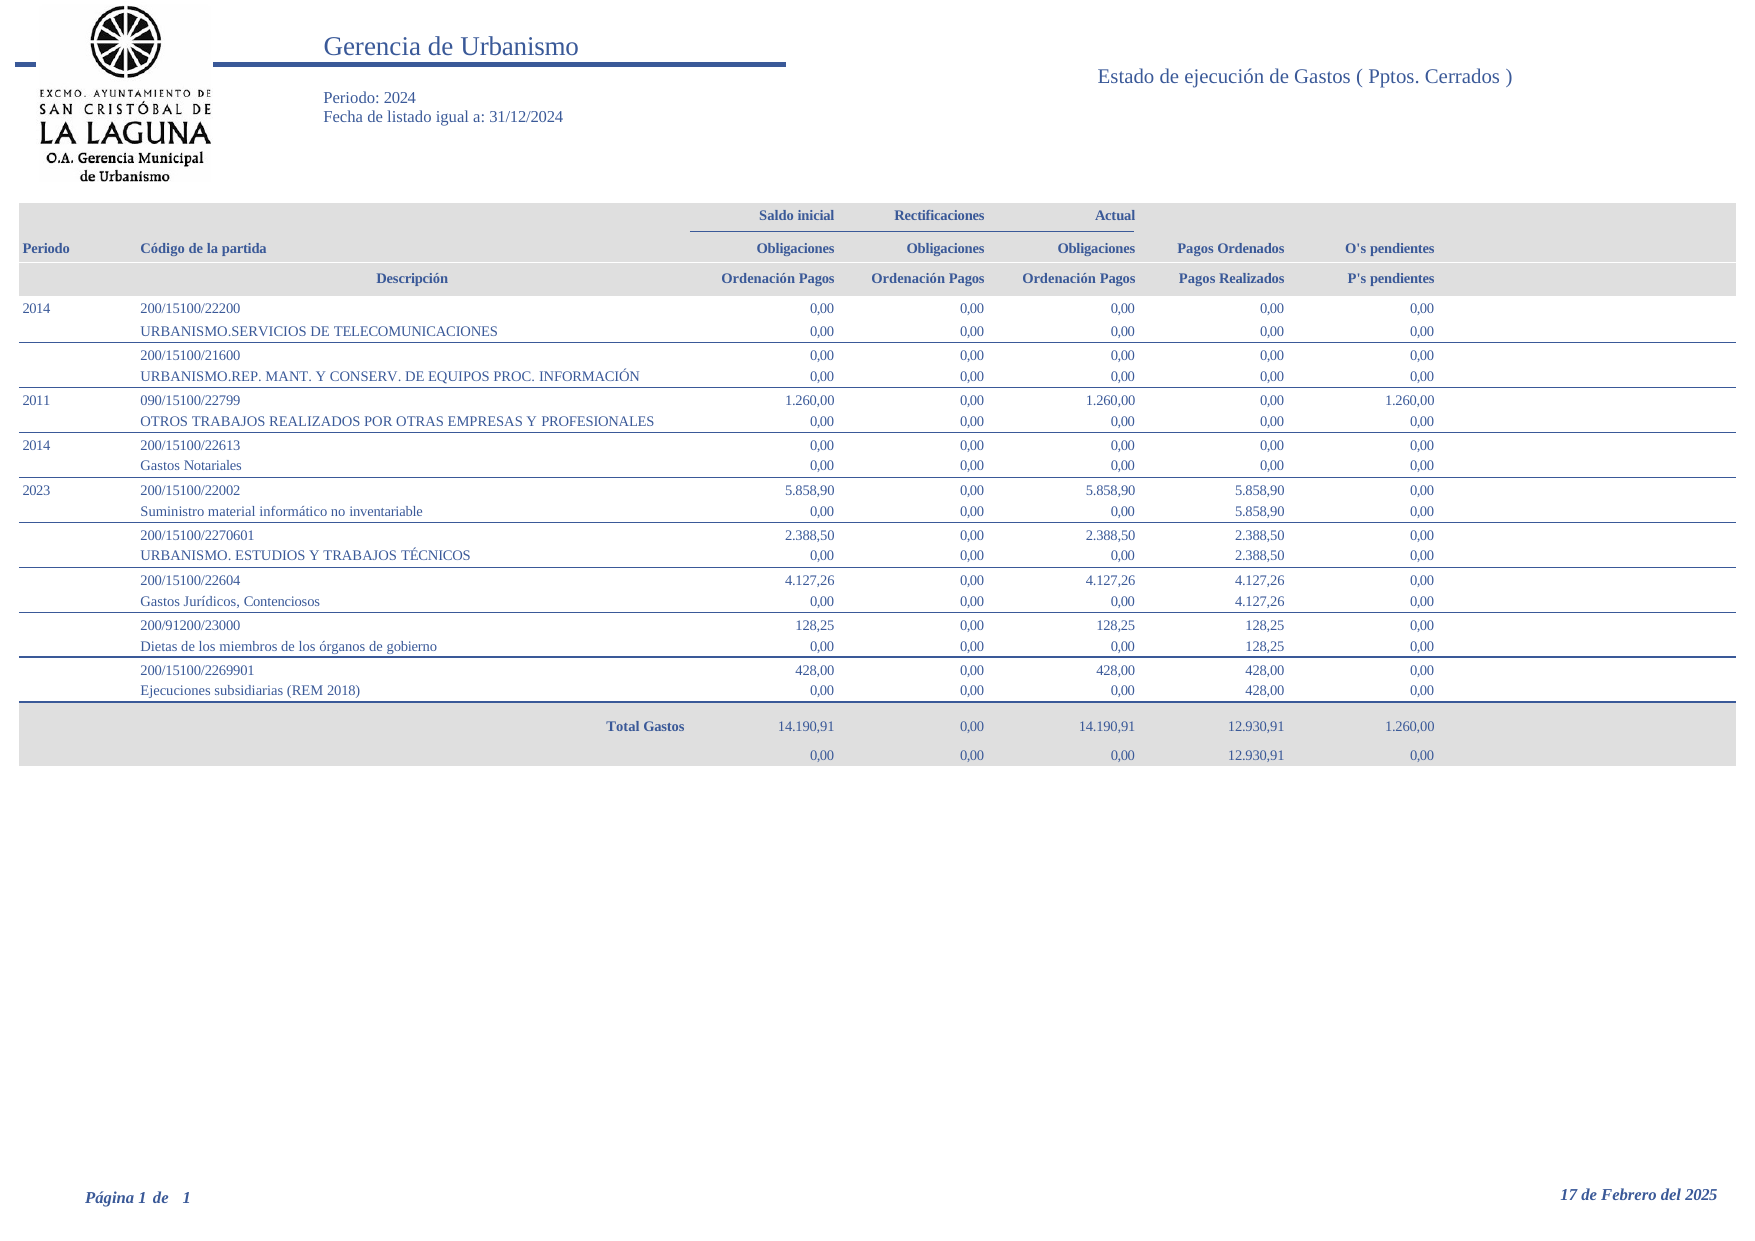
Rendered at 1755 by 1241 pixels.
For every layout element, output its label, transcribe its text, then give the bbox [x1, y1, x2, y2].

table_cell 0,00 [852, 388, 1002, 410]
table_cell 128,25 [1134, 635, 1313, 656]
table_cell 0,00 [852, 635, 1002, 656]
table_cell 0,00 [690, 296, 852, 320]
table_cell [19, 365, 106, 386]
table_cell [19, 635, 106, 656]
table_cell 0,00 [690, 410, 852, 431]
table_cell 0,00 [1002, 590, 1134, 611]
table_cell 0,00 [1002, 500, 1134, 521]
table_cell 0,00 [690, 545, 852, 566]
table_cell 4.127,26 [1134, 590, 1313, 611]
table_cell 0,00 [1002, 635, 1134, 656]
table_cell 0,00 [690, 680, 852, 701]
table_cell 0,00 [1313, 410, 1736, 431]
table_cell 2.388,50 [1002, 523, 1134, 545]
table_cell 0,00 [852, 433, 1002, 455]
table_cell 14.190,91 [690, 703, 852, 741]
table_cell 0,00 [1002, 545, 1134, 566]
table_cell Ordenación Pagos [1002, 263, 1134, 296]
table_cell Ejecuciones subsidiarias (REM 2018) [106, 680, 690, 701]
table_cell 2011 [19, 388, 106, 410]
table_cell 0,00 [852, 296, 1002, 320]
table_cell Gastos Jurídicos, Contenciosos [106, 590, 690, 611]
table_cell 2014 [19, 433, 106, 455]
table_cell 0,00 [852, 365, 1002, 386]
table_cell 0,00 [1313, 545, 1736, 566]
table_cell 4.127,26 [1134, 568, 1313, 590]
table_cell [19, 568, 106, 590]
table_cell 0,00 [1313, 296, 1736, 320]
table_cell [19, 500, 106, 521]
table_cell 2.388,50 [690, 523, 852, 545]
table_cell 0,00 [690, 320, 852, 341]
table_cell Suministro material informático no inventariable [106, 500, 690, 521]
table_cell [19, 545, 106, 566]
table_cell 5.858,90 [690, 478, 852, 500]
table_cell [19, 590, 106, 611]
table_cell 0,00 [1134, 296, 1313, 320]
table_cell [19, 343, 106, 365]
table_cell 428,00 [1002, 658, 1134, 680]
table_cell [106, 741, 690, 766]
table_cell 1.260,00 [1313, 388, 1736, 410]
table_cell 14.190,91 [1002, 703, 1134, 741]
table_cell 0,00 [1002, 365, 1134, 386]
table_cell 200/15100/21600 [106, 343, 690, 365]
table_cell 200/91200/23000 [106, 613, 690, 635]
table_cell 0,00 [852, 320, 1002, 341]
text Periodo: 2024 [323, 88, 1739, 107]
table_cell O's pendientes [1313, 231, 1736, 262]
table_cell 200/15100/22613 [106, 433, 690, 455]
table_cell 0,00 [1313, 741, 1736, 766]
table_cell 0,00 [852, 478, 1002, 500]
table_cell URBANISMO.REP. MANT. Y CONSERV. DE EQUIPOS PROC. INFORMACIÓN [106, 365, 690, 386]
table_cell 0,00 [1134, 455, 1313, 476]
table_cell 0,00 [1313, 523, 1736, 545]
table_cell 0,00 [1134, 410, 1313, 431]
table_cell 0,00 [690, 455, 852, 476]
table_cell 0,00 [1313, 568, 1736, 590]
table_cell 428,00 [1134, 658, 1313, 680]
table_cell 2.388,50 [1134, 523, 1313, 545]
table_cell Total Gastos [106, 703, 690, 741]
table_cell 0,00 [1313, 478, 1736, 500]
table_cell 0,00 [852, 568, 1002, 590]
table_cell 0,00 [690, 365, 852, 386]
table_cell 1.260,00 [690, 388, 852, 410]
table_cell 0,00 [1002, 410, 1134, 431]
table_cell 1.260,00 [1313, 703, 1736, 741]
table_cell 2023 [19, 478, 106, 500]
table_cell 0,00 [1313, 658, 1736, 680]
table_cell 0,00 [852, 741, 1002, 766]
table_header [19, 203, 690, 231]
table_cell 128,25 [1134, 613, 1313, 635]
table_cell 0,00 [1134, 433, 1313, 455]
table_cell 0,00 [852, 455, 1002, 476]
table_cell [19, 613, 106, 635]
table_cell [19, 263, 106, 296]
table_cell 0,00 [852, 523, 1002, 545]
table_cell 0,00 [1313, 320, 1736, 341]
table_cell 0,00 [690, 433, 852, 455]
table_cell Obligaciones [1002, 232, 1134, 262]
table_cell 5.858,90 [1002, 478, 1134, 500]
table_cell 0,00 [690, 590, 852, 611]
table_cell Código de la partida [106, 231, 690, 262]
table_cell Pagos Realizados [1134, 263, 1313, 296]
table_cell P's pendientes [1313, 263, 1736, 296]
table_cell 0,00 [1313, 343, 1736, 365]
table_cell 0,00 [852, 500, 1002, 521]
table_cell 0,00 [1313, 635, 1736, 656]
table_cell 0,00 [1002, 680, 1134, 701]
text Estado de ejecución de Gastos ( Pptos. Cerrados ) [323, 65, 1739, 88]
table_cell 200/15100/22604 [106, 568, 690, 590]
table_cell 200/15100/2270601 [106, 523, 690, 545]
table_cell [19, 680, 106, 701]
table_cell Gastos Notariales [106, 455, 690, 476]
table_cell Obligaciones [690, 232, 852, 262]
table_cell OTROS TRABAJOS REALIZADOS POR OTRAS EMPRESAS Y PROFESIONALES [106, 410, 690, 431]
table_header Actual [1002, 203, 1134, 231]
table_cell 0,00 [1134, 343, 1313, 365]
table_cell Ordenación Pagos [690, 263, 852, 296]
table_cell 200/15100/22002 [106, 478, 690, 500]
table_cell 0,00 [1313, 455, 1736, 476]
text Gerencia de Urbanismo [323, 30, 1739, 62]
table_cell 0,00 [852, 703, 1002, 741]
table_cell 0,00 [690, 635, 852, 656]
table_cell 0,00 [1002, 296, 1134, 320]
table_cell 0,00 [1134, 365, 1313, 386]
table_cell [19, 320, 106, 341]
table_cell 0,00 [1002, 455, 1134, 476]
table_cell 0,00 [852, 658, 1002, 680]
table_cell 0,00 [1002, 320, 1134, 341]
table_cell Periodo [19, 231, 106, 262]
table_cell 0,00 [852, 410, 1002, 431]
table_cell 5.858,90 [1134, 500, 1313, 521]
table_cell 0,00 [1002, 741, 1134, 766]
table_cell 0,00 [1134, 388, 1313, 410]
table_cell 0,00 [690, 500, 852, 521]
table_cell 2.388,50 [1134, 545, 1313, 566]
table_cell 128,25 [1002, 613, 1134, 635]
table_cell [19, 703, 106, 741]
table_cell 12.930,91 [1134, 741, 1313, 766]
table_header Saldo inicial [690, 203, 852, 231]
table_cell 428,00 [690, 658, 852, 680]
table_cell 200/15100/22200 [106, 296, 690, 320]
table_cell 428,00 [1134, 680, 1313, 701]
table_cell 090/15100/22799 [106, 388, 690, 410]
table_cell 0,00 [852, 545, 1002, 566]
table_cell 0,00 [1313, 365, 1736, 386]
table_cell 4.127,26 [690, 568, 852, 590]
table_cell 0,00 [1313, 613, 1736, 635]
text Fecha de listado igual a: 31/12/2024 [323, 107, 1739, 126]
table_cell Pagos Ordenados [1134, 231, 1313, 262]
table_cell 0,00 [852, 590, 1002, 611]
table_cell [19, 410, 106, 431]
table_cell Ordenación Pagos [852, 263, 1002, 296]
table_cell 0,00 [1002, 433, 1134, 455]
table_header [1134, 203, 1736, 231]
table_cell Descripción [106, 263, 690, 296]
table_cell [19, 455, 106, 476]
table_cell [19, 741, 106, 766]
table_cell 5.858,90 [1134, 478, 1313, 500]
table_cell 0,00 [852, 343, 1002, 365]
table_cell Obligaciones [852, 232, 1002, 262]
table_cell 2014 [19, 296, 106, 320]
table_cell 0,00 [690, 741, 852, 766]
table_cell Dietas de los miembros de los órganos de gobierno [106, 635, 690, 656]
table_cell 128,25 [690, 613, 852, 635]
table_cell [19, 523, 106, 545]
table_cell 200/15100/2269901 [106, 658, 690, 680]
table_cell 0,00 [1313, 500, 1736, 521]
table_cell 4.127,26 [1002, 568, 1134, 590]
table_cell 0,00 [852, 613, 1002, 635]
table_cell 0,00 [1313, 680, 1736, 701]
table_cell [19, 658, 106, 680]
table_cell 0,00 [852, 680, 1002, 701]
table_cell 12.930,91 [1134, 703, 1313, 741]
table_cell 0,00 [1134, 320, 1313, 341]
table_cell URBANISMO. ESTUDIOS Y TRABAJOS TÉCNICOS [106, 545, 690, 566]
table_cell 0,00 [1002, 343, 1134, 365]
table_header Rectificaciones [852, 203, 1002, 231]
table_cell URBANISMO.SERVICIOS DE TELECOMUNICACIONES [106, 320, 690, 341]
table_cell 0,00 [1313, 590, 1736, 611]
table_cell 0,00 [690, 343, 852, 365]
table_cell 0,00 [1313, 433, 1736, 455]
table_cell 1.260,00 [1002, 388, 1134, 410]
